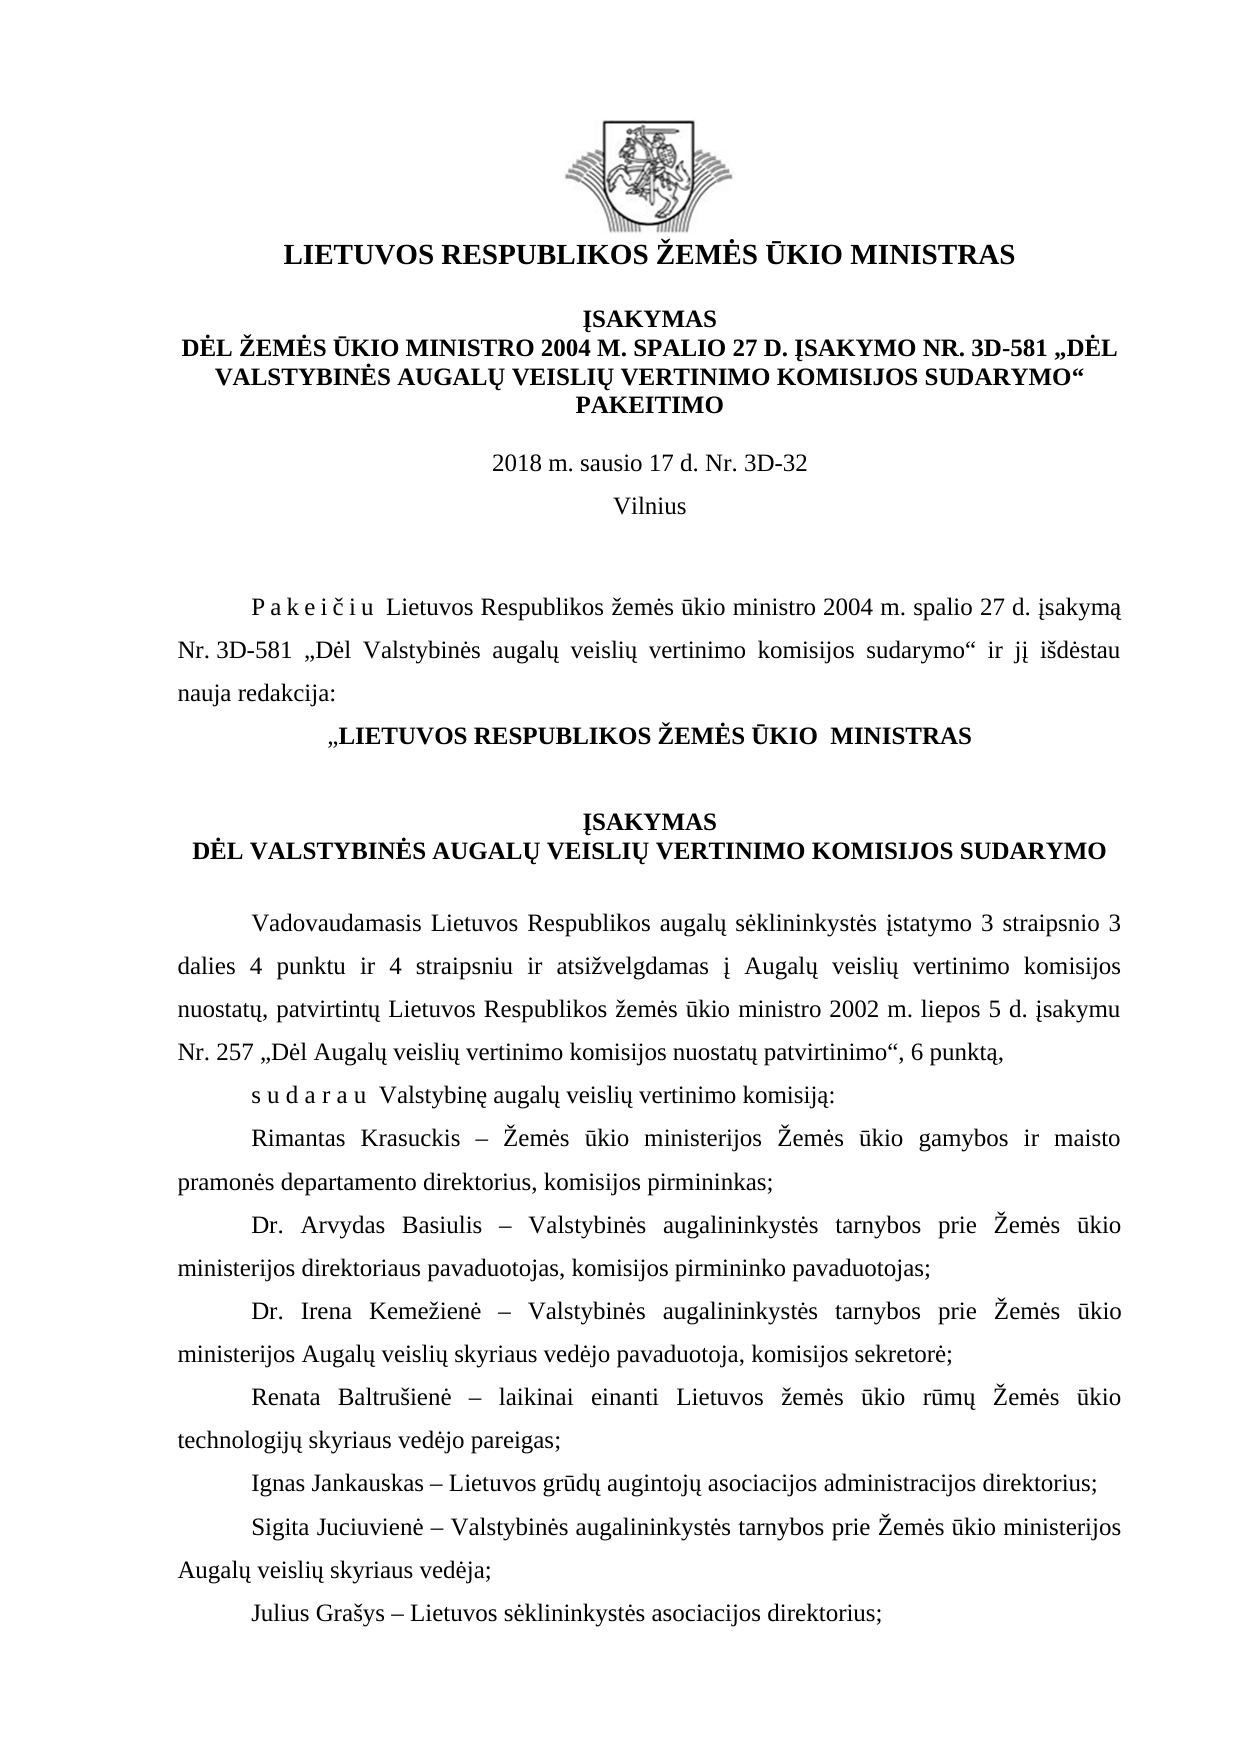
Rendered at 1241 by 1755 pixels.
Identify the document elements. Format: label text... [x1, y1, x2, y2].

text s u d a r a u Valstybinę augalų veislių vertinimo komisiją: [177, 1080, 1122, 1109]
text Dr. Arvydas Basiulis – Valstybinės augalininkystės tarnybos prie Žemės ūkio ministerijos direktoriaus pavaduotojas, komisijos pirmininko pavaduotojas; [177, 1210, 1122, 1282]
text Renata Baltrušienė – laikinai einanti Lietuvos žemės ūkio rūmų Žemės ūkio technologijų skyriaus vedėjo pareigas; [177, 1382, 1122, 1454]
text Sigita Juciuvienė – Valstybinės augalininkystės tarnybos prie Žemės ūkio ministerijos Augalų veislių skyriaus vedėja; [177, 1512, 1122, 1583]
text 2018 m. sausio 17 d. Nr. 3D-32 [177, 448, 1122, 477]
text ĮSAKYMAS [177, 807, 1122, 836]
text Ignas Jankauskas – Lietuvos grūdų augintojų asociacijos administracijos direktorius; [177, 1468, 1122, 1497]
text DĖL ŽEMĖS ŪKIO MINISTRO 2004 M. SPALIO 27 D. ĮSAKYMO NR. 3D-581 „DĖL VALSTYBINĖS AUGALŲ VEISLIŲ VERTINIMO KOMISIJOS SUDARYMO“ PAKEITIMO [177, 333, 1122, 419]
text Dr. Irena Kemežienė – Valstybinės augalininkystės tarnybos prie Žemės ūkio ministerijos Augalų veislių skyriaus vedėjo pavaduotoja, komisijos sekretorė; [177, 1296, 1122, 1368]
text Vadovaudamasis Lietuvos Respublikos augalų sėklininkystės įstatymo 3 straipsnio 3 dalies 4 punktu ir 4 straipsniu ir atsižvelgdamas į Augalų veislių vertinimo komisijos nuostatų, patvirtintų Lietuvos Respublikos žemės ūkio ministro 2002 m. liepos 5 d. įsakymu Nr. 257 „Dėl Augalų veislių vertinimo komisijos nuostatų patvirtinimo“, 6 punktą, [177, 908, 1122, 1066]
text Vilnius [177, 491, 1122, 520]
text Julius Grašys – Lietuvos sėklininkystės asociacijos direktorius; [177, 1598, 1122, 1627]
text ĮSAKYMAS [177, 304, 1122, 333]
text Pakeičiu Lietuvos Respublikos žemės ūkio ministro 2004 m. spalio 27 d. įsakymą Nr. 3D-581 „Dėl Valstybinės augalų veislių vertinimo komisijos sudarymo“ ir jį išdėstau nauja redakcija: [177, 592, 1122, 707]
text Rimantas Krasuckis – Žemės ūkio ministerijos Žemės ūkio gamybos ir maisto pramonės departamento direktorius, komisijos pirmininkas; [177, 1123, 1122, 1195]
text LIETUVOS RESPUBLIKOS ŽEMĖS ŪKIO MINISTRAS [177, 237, 1122, 271]
text DĖL VALSTYBINĖS AUGALŲ VEISLIŲ VERTINIMO KOMISIJOS SUDARYMO [177, 836, 1122, 865]
text „LIETUVOS RESPUBLIKOS ŽEMĖS ŪKIO MINISTRAS [177, 721, 1122, 750]
